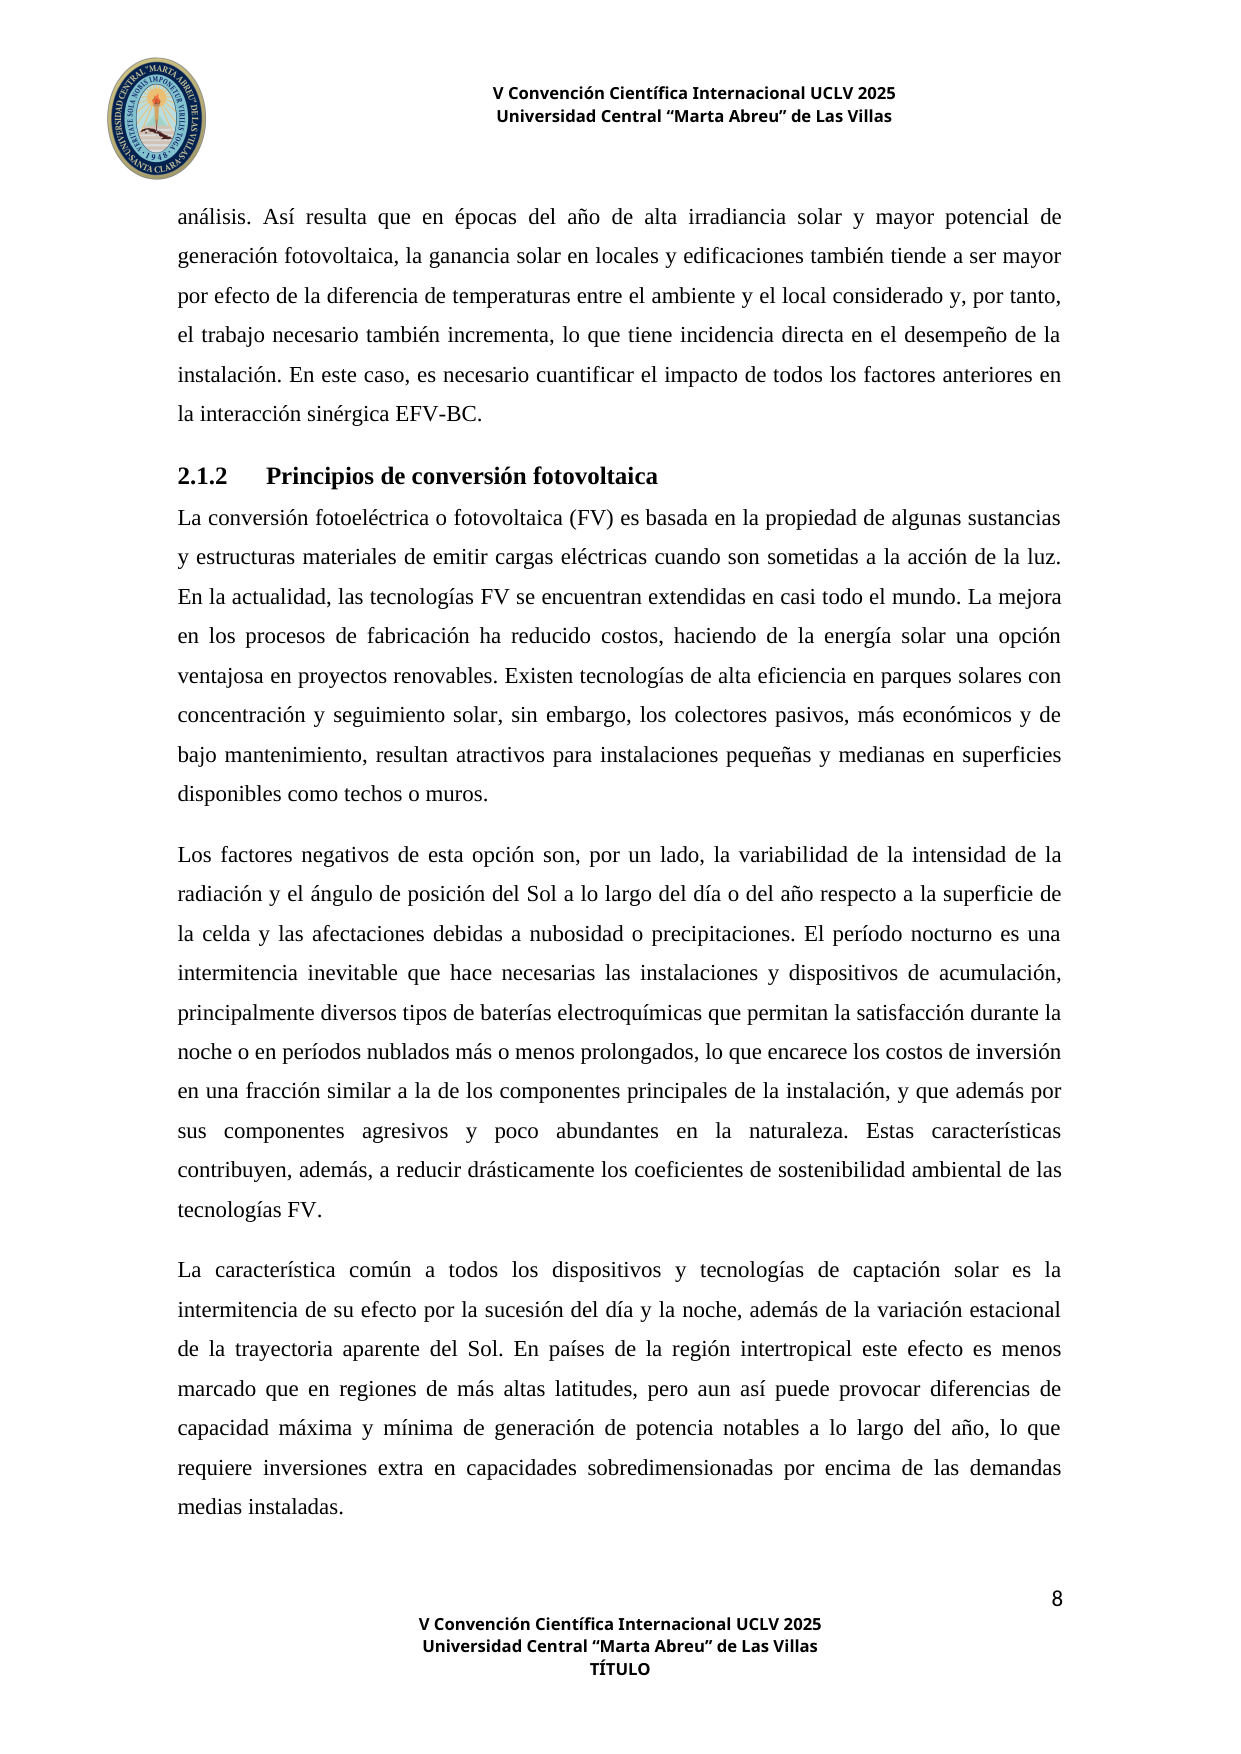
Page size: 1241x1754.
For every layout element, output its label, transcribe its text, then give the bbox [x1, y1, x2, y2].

text Los factores negativos de esta opción son, por un lado, la variabilidad de la intensidad de la radiación y el ángulo de posición del Sol a lo largo del día o del año respecto a la superficie de la celda y las afectaciones debidas a nubosidad o precipitaciones. El período nocturno es una intermitencia inevitable que hace necesarias las instalaciones y dispositivos de acumulación, principalmente diversos tipos de baterías electroquímicas que permitan la satisfacción durante la noche o en períodos nublados más o menos prolongados, lo que encarece los costos de inversión en una fracción similar a la de los componentes principales de la instalación, y que además por sus componentes agresivos y poco abundantes en la naturaleza. Estas características contribuyen, además, a reducir drásticamente los coeficientes de sostenibilidad ambiental de las tecnologías FV. [177, 841, 1063, 1222]
text La característica común a todos los dispositivos y tecnologías de captación solar es la intermitencia de su efecto por la sucesión del día y la noche, además de la variación estacional de la trayectoria aparente del Sol. En países de la región intertropical este efecto es menos marcado que en regiones de más altas latitudes, pero aun así puede provocar diferencias de capacidad máxima y mínima de generación de potencia notables a lo largo del año, lo que requiere inversiones extra en capacidades sobredimensionadas por encima de las demandas medias instaladas. [177, 1256, 1063, 1519]
text La conversión fotoeléctrica o fotovoltaica (FV) es basada en la propiedad de algunas sustancias y estructuras materiales de emitir cargas eléctricas cuando son sometidas a la acción de la luz. En la actualidad, las tecnologías FV se encuentran extendidas en casi todo el mundo. La mejora en los procesos de fabricación ha reducido costos, haciendo de la energía solar una opción ventajosa en proyectos renovables. Existen tecnologías de alta eficiencia en parques solares con concentración y seguimiento solar, sin embargo, los colectores pasivos, más económicos y de bajo mantenimiento, resultan atractivos para instalaciones pequeñas y medianas en superficies disponibles como techos o muros. [177, 504, 1063, 807]
list Principios de conversión fotovoltaica [177, 461, 1063, 489]
picture [106, 57, 207, 181]
text análisis. Así resulta que en épocas del año de alta irradiancia solar y mayor potencial de generación fotovoltaica, la ganancia solar en locales y edificaciones también tiende a ser mayor por efecto de la diferencia de temperaturas entre el ambiente y el local considerado y, por tanto, el trabajo necesario también incrementa, lo que tiene incidencia directa en el desempeño de la instalación. En este caso, es necesario cuantificar el impacto de todos los factores anteriores en la interacción sinérgica EFV-BC. [177, 203, 1063, 427]
